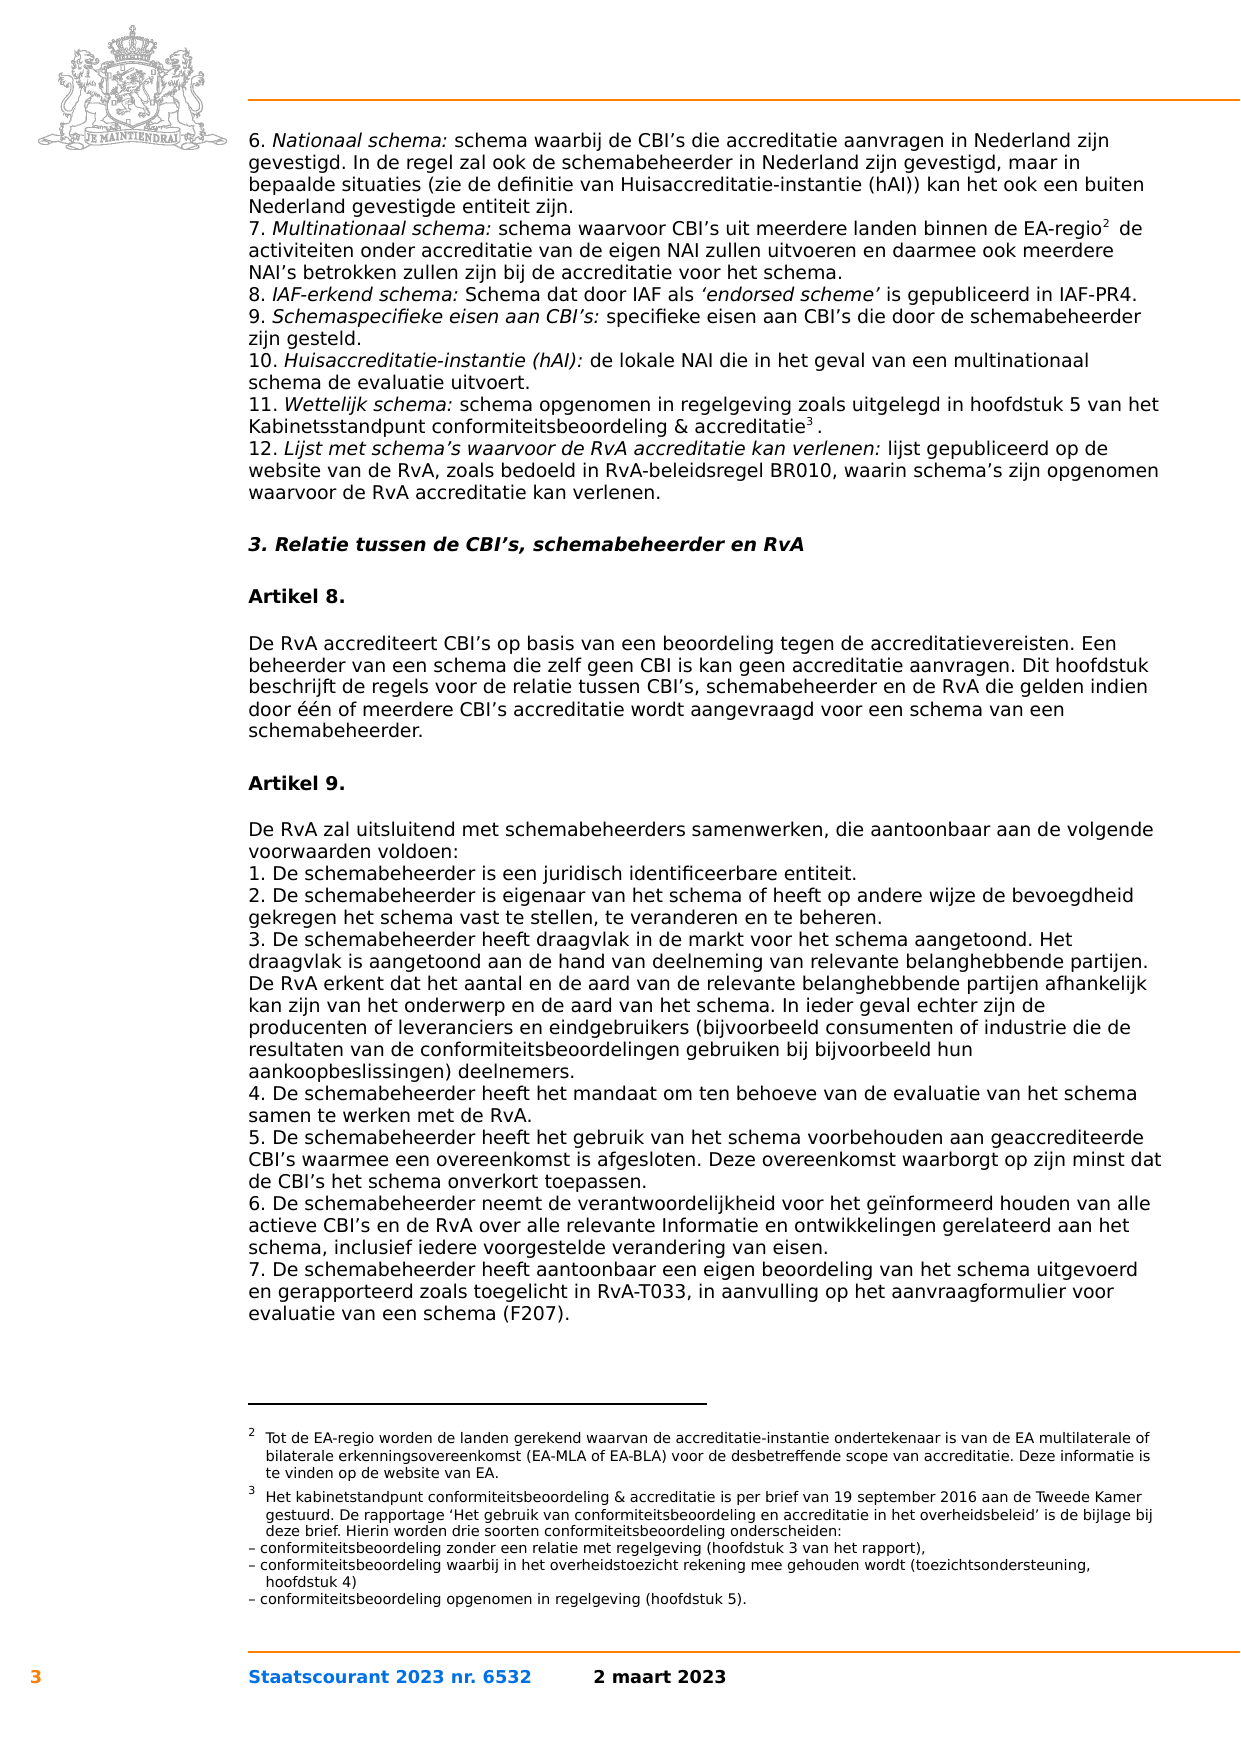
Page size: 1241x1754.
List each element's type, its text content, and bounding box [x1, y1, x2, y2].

text 3. De schemabeheerder heeft draagvlak in de markt voor het schema aangetoond. Het draagvlak is aangetoond aan de hand van deelneming van relevante belanghebbende partijen. De RvA erkent dat het aantal en de aard van de relevante belanghebbende partijen afhankelijk kan zijn van het onderwerp en de aard van het schema. In ieder geval echter zijn de producenten of leveranciers en eindgebruikers (bijvoorbeeld consumenten of industrie die de resultaten van de conformiteitsbeoordelingen gebruiken bij bijvoorbeeld hun aankoopbeslissingen) deelnemers. [248, 929, 1163, 1083]
text 2. De schemabeheerder is eigenaar van het schema of heeft op andere wijze de bevoegdheid gekregen het schema vast te stellen, te veranderen en te beheren. [248, 885, 1163, 929]
picture [38, 25, 227, 150]
text 6. Nationaal schema: schema waarbij de CBI’s die accreditatie aanvragen in Nederland zijn gevestigd. In de regel zal ook de schemabeheerder in Nederland zijn gevestigd, maar in bepaalde situaties (zie de definitie van Huisaccreditatie-instantie (hAI)) kan het ook een buiten Nederland gevestigde entiteit zijn. [248, 130, 1163, 218]
text – conformiteitsbeoordeling waarbij in het overheidstoezicht rekening mee gehouden wordt (toezichtsondersteuning, hoofdstuk 4) [248, 1557, 1163, 1591]
subtitle Artikel 9. [248, 772, 1163, 794]
text 5. De schemabeheerder heeft het gebruik van het schema voorbehouden aan geaccrediteerde CBI’s waarmee een overeenkomst is afgesloten. Deze overeenkomst waarborgt op zijn minst dat de CBI’s het schema onverkort toepassen. [248, 1127, 1163, 1193]
text 8. IAF-erkend schema: Schema dat door IAF als ‘endorsed scheme’ is gepubliceerd in IAF-PR4. [248, 284, 1163, 306]
text 4. De schemabeheerder heeft het mandaat om ten behoeve van de evaluatie van het schema samen te werken met de RvA. [248, 1083, 1163, 1127]
text 1. De schemabeheerder is een juridisch identificeerbare entiteit. [248, 863, 1163, 885]
subtitle 3. Relatie tussen de CBI’s, schemabeheerder en RvA [248, 533, 1163, 556]
text – conformiteitsbeoordeling zonder een relatie met regelgeving (hoofdstuk 3 van het rapport), [248, 1540, 1163, 1557]
text 7. Multinationaal schema: schema waarvoor CBI’s uit meerdere landen binnen de EA-regio de activiteiten onder accreditatie van de eigen NAI zullen uitvoeren en daarmee ook meerdere NAI’s betrokken zullen zijn bij de accreditatie voor het schema. [248, 218, 1163, 284]
text 10. Huisaccreditatie-instantie (hAI): de lokale NAI die in het geval van een multinationaal schema de evaluatie uitvoert. [248, 350, 1163, 394]
text 12. Lijst met schema’s waarvoor de RvA accreditatie kan verlenen: lijst gepubliceerd op de website van de RvA, zoals bedoeld in RvA-beleidsregel BR010, waarin schema’s zijn opgenomen waarvoor de RvA accreditatie kan verlenen. [248, 438, 1163, 503]
text De RvA accrediteert CBI’s op basis van een beoordeling tegen de accreditatievereisten. Een beheerder van een schema die zelf geen CBI is kan geen accreditatie aanvragen. Dit hoofdstuk beschrijft de regels voor de relatie tussen CBI’s, schemabeheerder en de RvA die gelden indien door één of meerdere CBI’s accreditatie wordt aangevraagd voor een schema van een schemabeheerder. [248, 632, 1163, 742]
text 9. Schemaspecifieke eisen aan CBI’s: specifieke eisen aan CBI’s die door de schemabeheerder zijn gesteld. [248, 306, 1163, 350]
text – conformiteitsbeoordeling opgenomen in regelgeving (hoofdstuk 5). [248, 1591, 1163, 1608]
text Tot de EA-regio worden de landen gerekend waarvan de accreditatie-instantie ondertekenaar is van de EA multilaterale of bilaterale erkenningsovereenkomst (EA-MLA of EA-BLA) voor de desbetreffende scope van accreditatie. Deze informatie is te vinden op de website van EA. [248, 1426, 1163, 1482]
text 11. Wettelijk schema: schema opgenomen in regelgeving zoals uitgelegd in hoofdstuk 5 van het Kabinetsstandpunt conformiteitsbeoordeling & accreditatie. [248, 394, 1163, 438]
text De RvA zal uitsluitend met schemabeheerders samenwerken, die aantoonbaar aan de volgende voorwaarden voldoen: [248, 819, 1163, 863]
text 6. De schemabeheerder neemt de verantwoordelijkheid voor het geïnformeerd houden van alle actieve CBI’s en de RvA over alle relevante Informatie en ontwikkelingen gerelateerd aan het schema, inclusief iedere voorgestelde verandering van eisen. [248, 1193, 1163, 1259]
subtitle Artikel 8. [248, 586, 1163, 607]
text Het kabinetstandpunt conformiteitsbeoordeling & accreditatie is per brief van 19 september 2016 aan de Tweede Kamer gestuurd. De rapportage ‘Het gebruik van conformiteitsbeoordeling en accreditatie in het overheidsbeleid’ is de bijlage bij deze brief. Hierin worden drie soorten conformiteitsbeoordeling onderscheiden: [248, 1484, 1163, 1540]
text 7. De schemabeheerder heeft aantoonbaar een eigen beoordeling van het schema uitgevoerd en gerapporteerd zoals toegelicht in RvA-T033, in aanvulling op het aanvraagformulier voor evaluatie van een schema (F207). [248, 1259, 1163, 1325]
